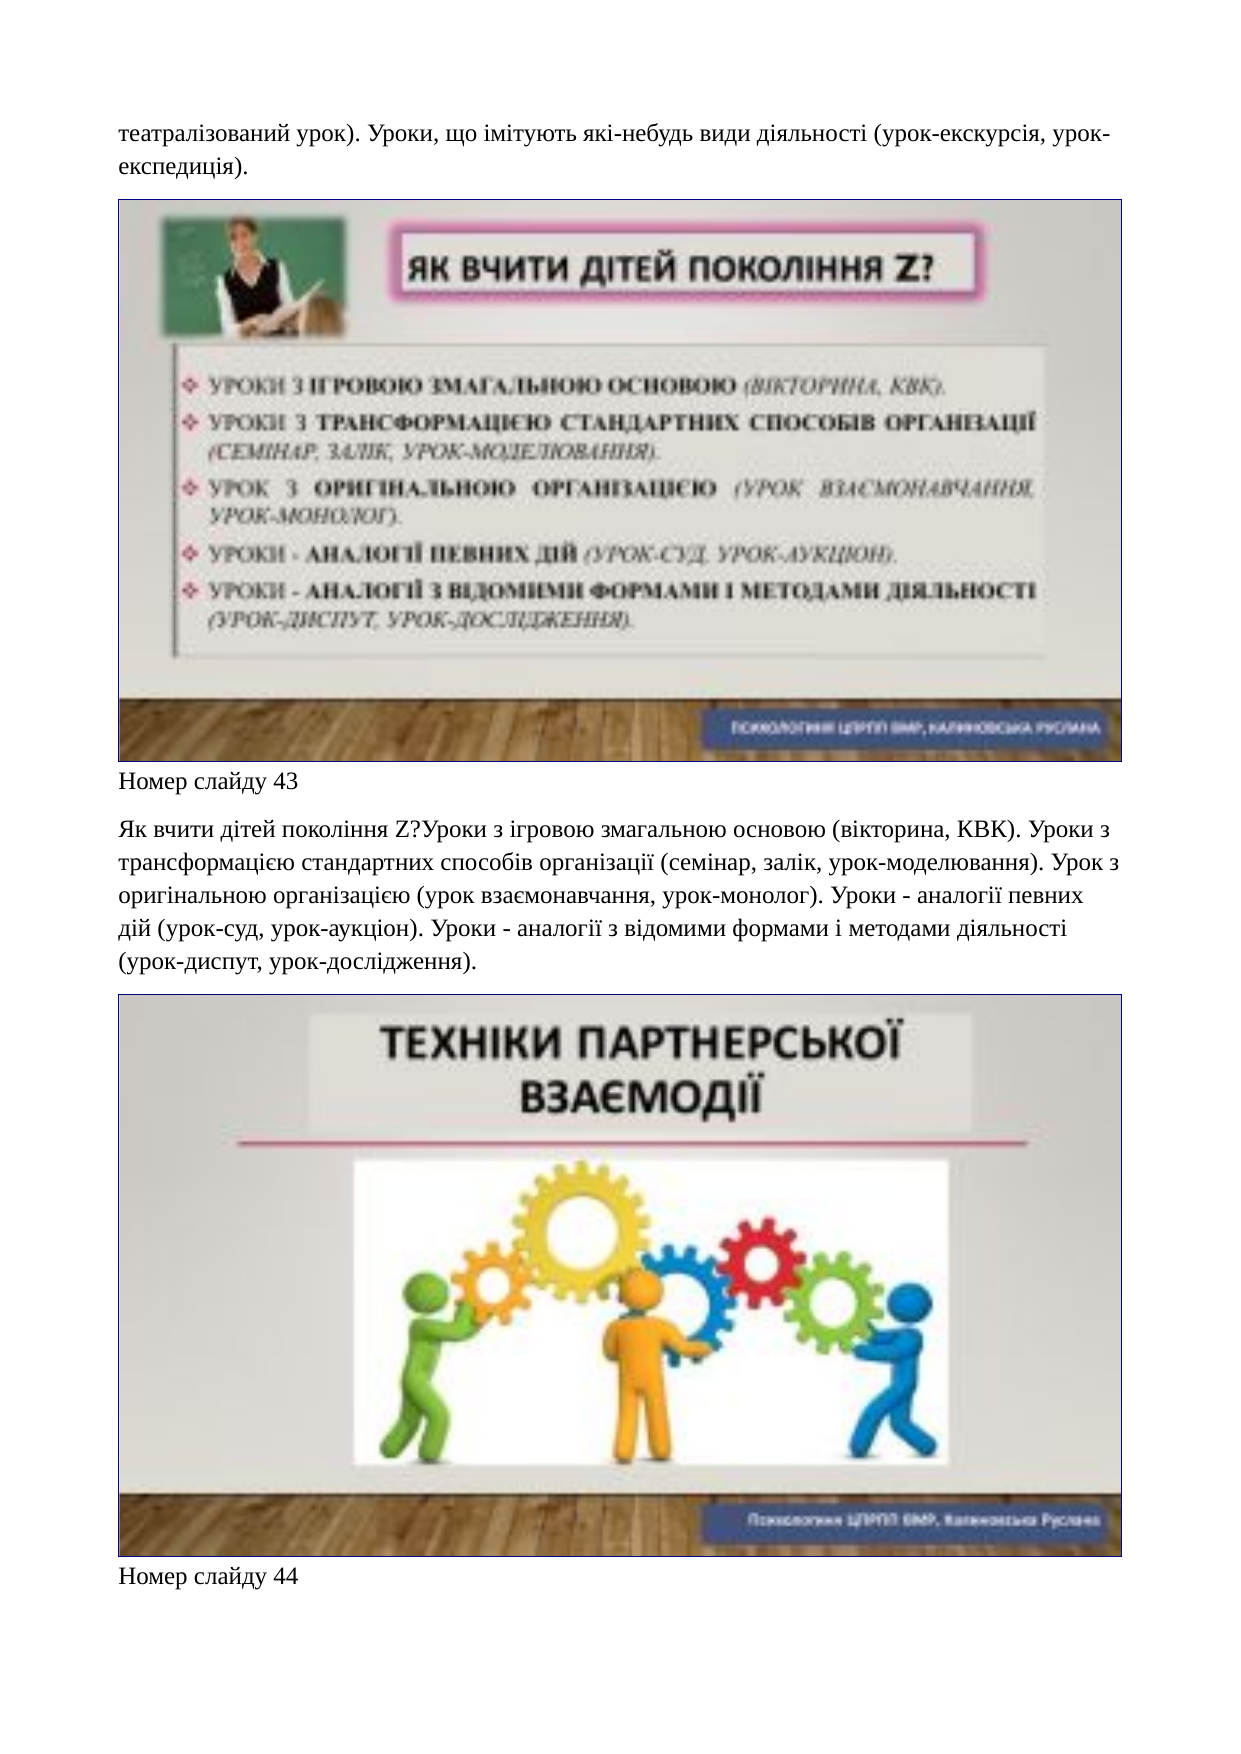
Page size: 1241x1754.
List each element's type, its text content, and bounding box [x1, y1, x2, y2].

picture [119, 200, 1121, 761]
picture [119, 995, 1121, 1556]
text Як вчити дітей покоління Z?Уроки з ігровою змагальною основою (вікторина, КВК). Уроки з трансформацією стандартних способів організації (семінар, залік, урок-моделювання). Урок з оригінальною організацією (урок взаємонавчання, урок-монолог). Уроки - аналогії певних дій (урок-суд, урок-аукціон). Уроки - аналогії з відомими формами і методами діяльності (урок-диспут, урок-дослідження). [118, 814, 1122, 975]
text Номер слайду 43 [118, 766, 1122, 795]
text театралізований урок). Уроки, що імітують які-небудь види діяльності (урок-екскурсія, урок-експедиція). [118, 118, 1122, 180]
text Номер слайду 44 [118, 1561, 1122, 1590]
